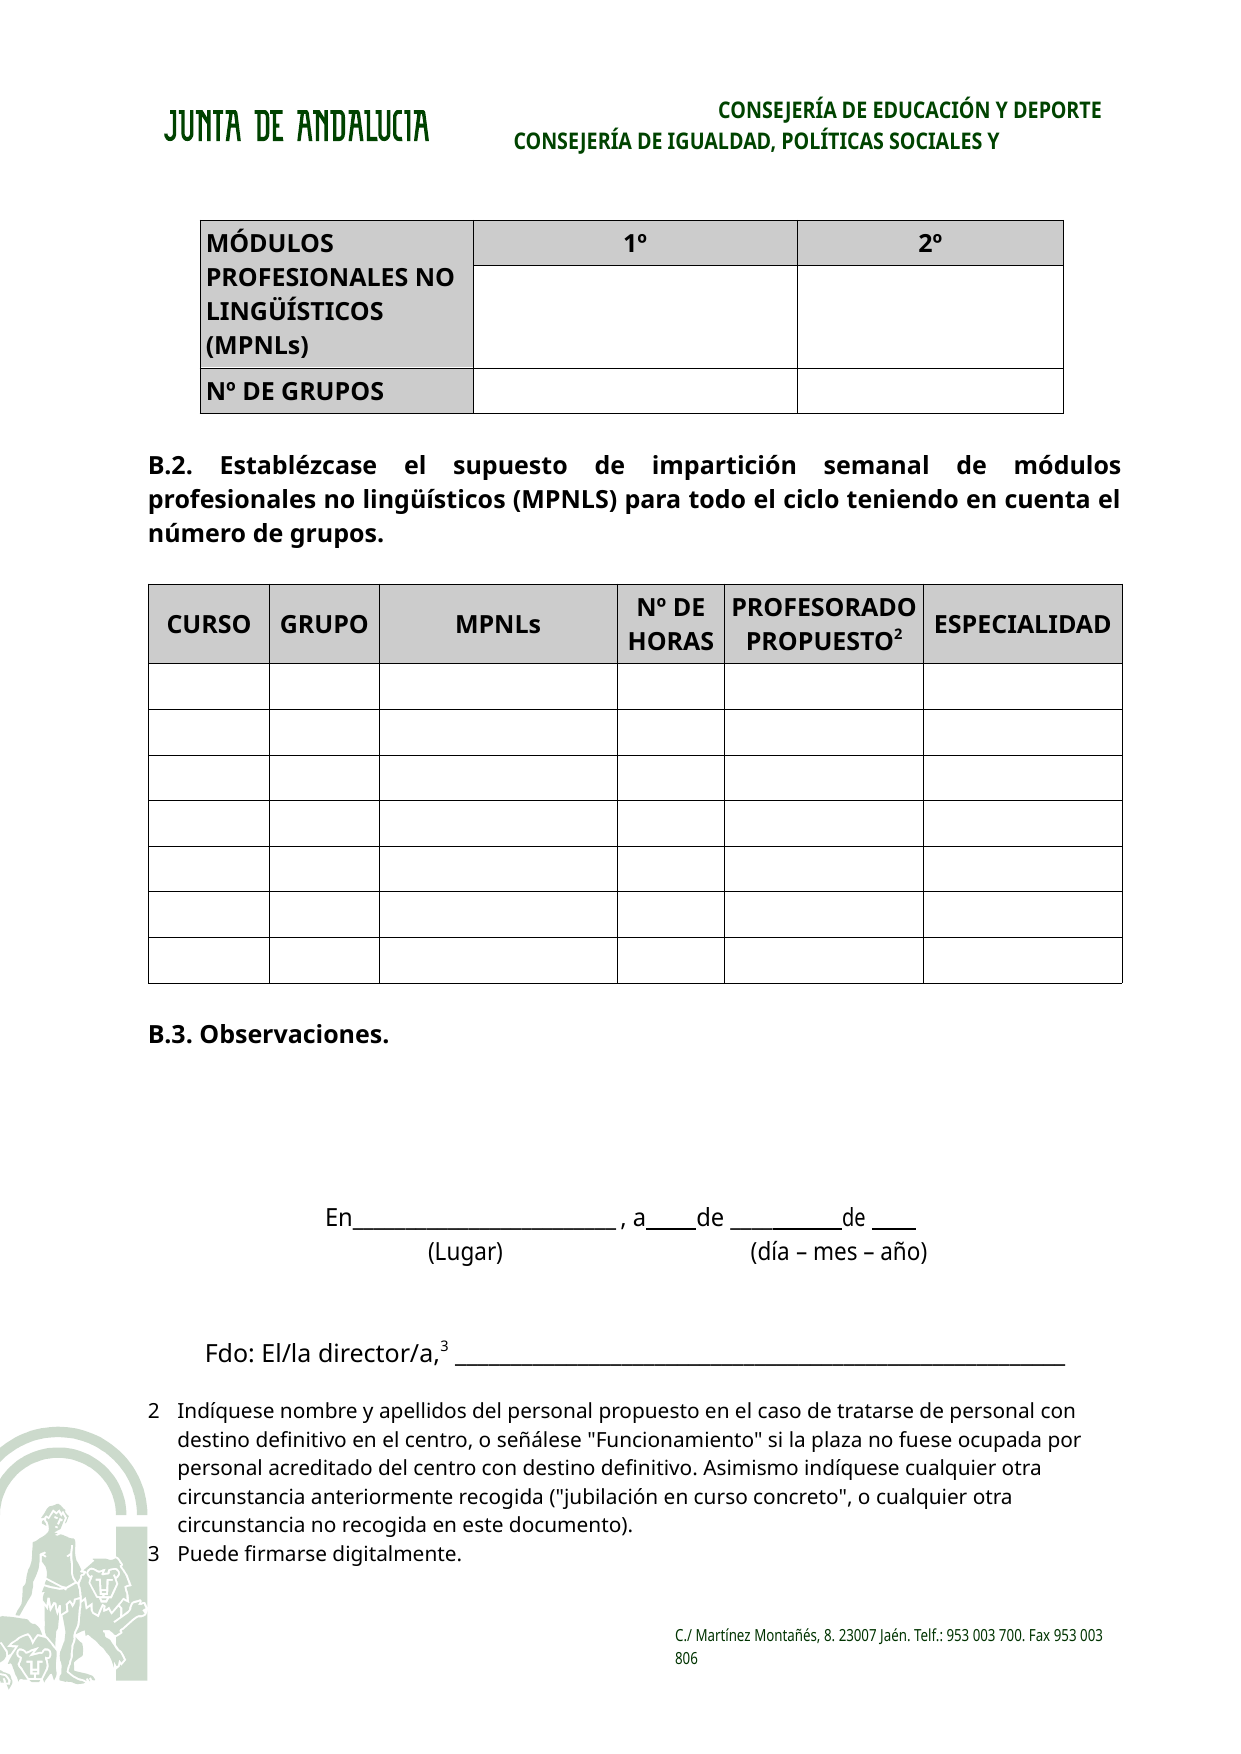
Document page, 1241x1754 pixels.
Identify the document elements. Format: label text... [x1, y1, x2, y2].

table_cell [474, 369, 797, 413]
table_cell [149, 756, 269, 800]
table_header GRUPO [270, 585, 379, 663]
text Fdo: El/la director/a, _______________________________________________________ [148, 1336, 1122, 1370]
table_header PROFESORADO PROPUESTO [725, 585, 923, 663]
table_cell [618, 801, 724, 846]
table_cell [149, 801, 269, 846]
table_cell [618, 756, 724, 800]
table_cell [798, 369, 1063, 413]
table_header CURSO [149, 585, 269, 663]
table_cell [725, 801, 923, 846]
text B.3. Observaciones. [148, 1017, 1122, 1051]
table_cell [618, 664, 724, 709]
table_cell [380, 756, 617, 800]
table_cell [725, 664, 923, 709]
table_cell Nº DE GRUPOS [201, 369, 473, 413]
table_cell [380, 801, 617, 846]
table_cell [270, 664, 379, 709]
table_cell [380, 892, 617, 937]
table_cell [618, 847, 724, 891]
table_cell [618, 938, 724, 983]
text (Lugar) (día – mes – año) [148, 1233, 1122, 1268]
table_cell [725, 938, 923, 983]
table_cell [924, 938, 1122, 983]
table_cell [725, 756, 923, 800]
subtitle En_________________________ , a ___ de ____ de [148, 1199, 1093, 1233]
table_cell [270, 847, 379, 891]
text B.2. Establézcase el supuesto de impartición semanal de módulos profesionales no lingüísticos (MPNLS) para todo el ciclo teniendo en cuenta el número de grupos. [148, 447, 1122, 549]
table_cell [380, 938, 617, 983]
table_cell [270, 938, 379, 983]
table_cell [149, 938, 269, 983]
table_cell MÓDULOS PROFESIONALES NO LINGÜÍSTICOS (MPNLs) [201, 221, 473, 367]
table_cell [474, 266, 797, 367]
table_cell [924, 801, 1122, 846]
table_cell 1º [474, 221, 797, 265]
table_cell [149, 710, 269, 754]
table_cell [618, 892, 724, 937]
table_cell [924, 847, 1122, 891]
table_header ESPECIALIDAD [924, 585, 1122, 663]
table_cell [924, 664, 1122, 709]
table_cell [725, 710, 923, 754]
table_cell [725, 892, 923, 937]
table_cell [924, 892, 1122, 937]
table_header MPNLs [380, 585, 617, 663]
table_cell [270, 892, 379, 937]
table_cell [270, 801, 379, 846]
table_cell [270, 756, 379, 800]
table_cell [149, 847, 269, 891]
table_cell [798, 266, 1063, 367]
table_cell [618, 710, 724, 754]
table_cell [380, 710, 617, 754]
table_cell [924, 710, 1122, 754]
table_cell [725, 847, 923, 891]
table_cell [270, 710, 379, 754]
table_cell [149, 664, 269, 709]
table_cell [380, 847, 617, 891]
table_cell [380, 664, 617, 709]
table_cell [149, 892, 269, 937]
text Puede firmarse digitalmente. [148, 1539, 1122, 1567]
table_header Nº DE HORAS [618, 585, 724, 663]
table_cell 2º [798, 221, 1063, 265]
table_cell [924, 756, 1122, 800]
